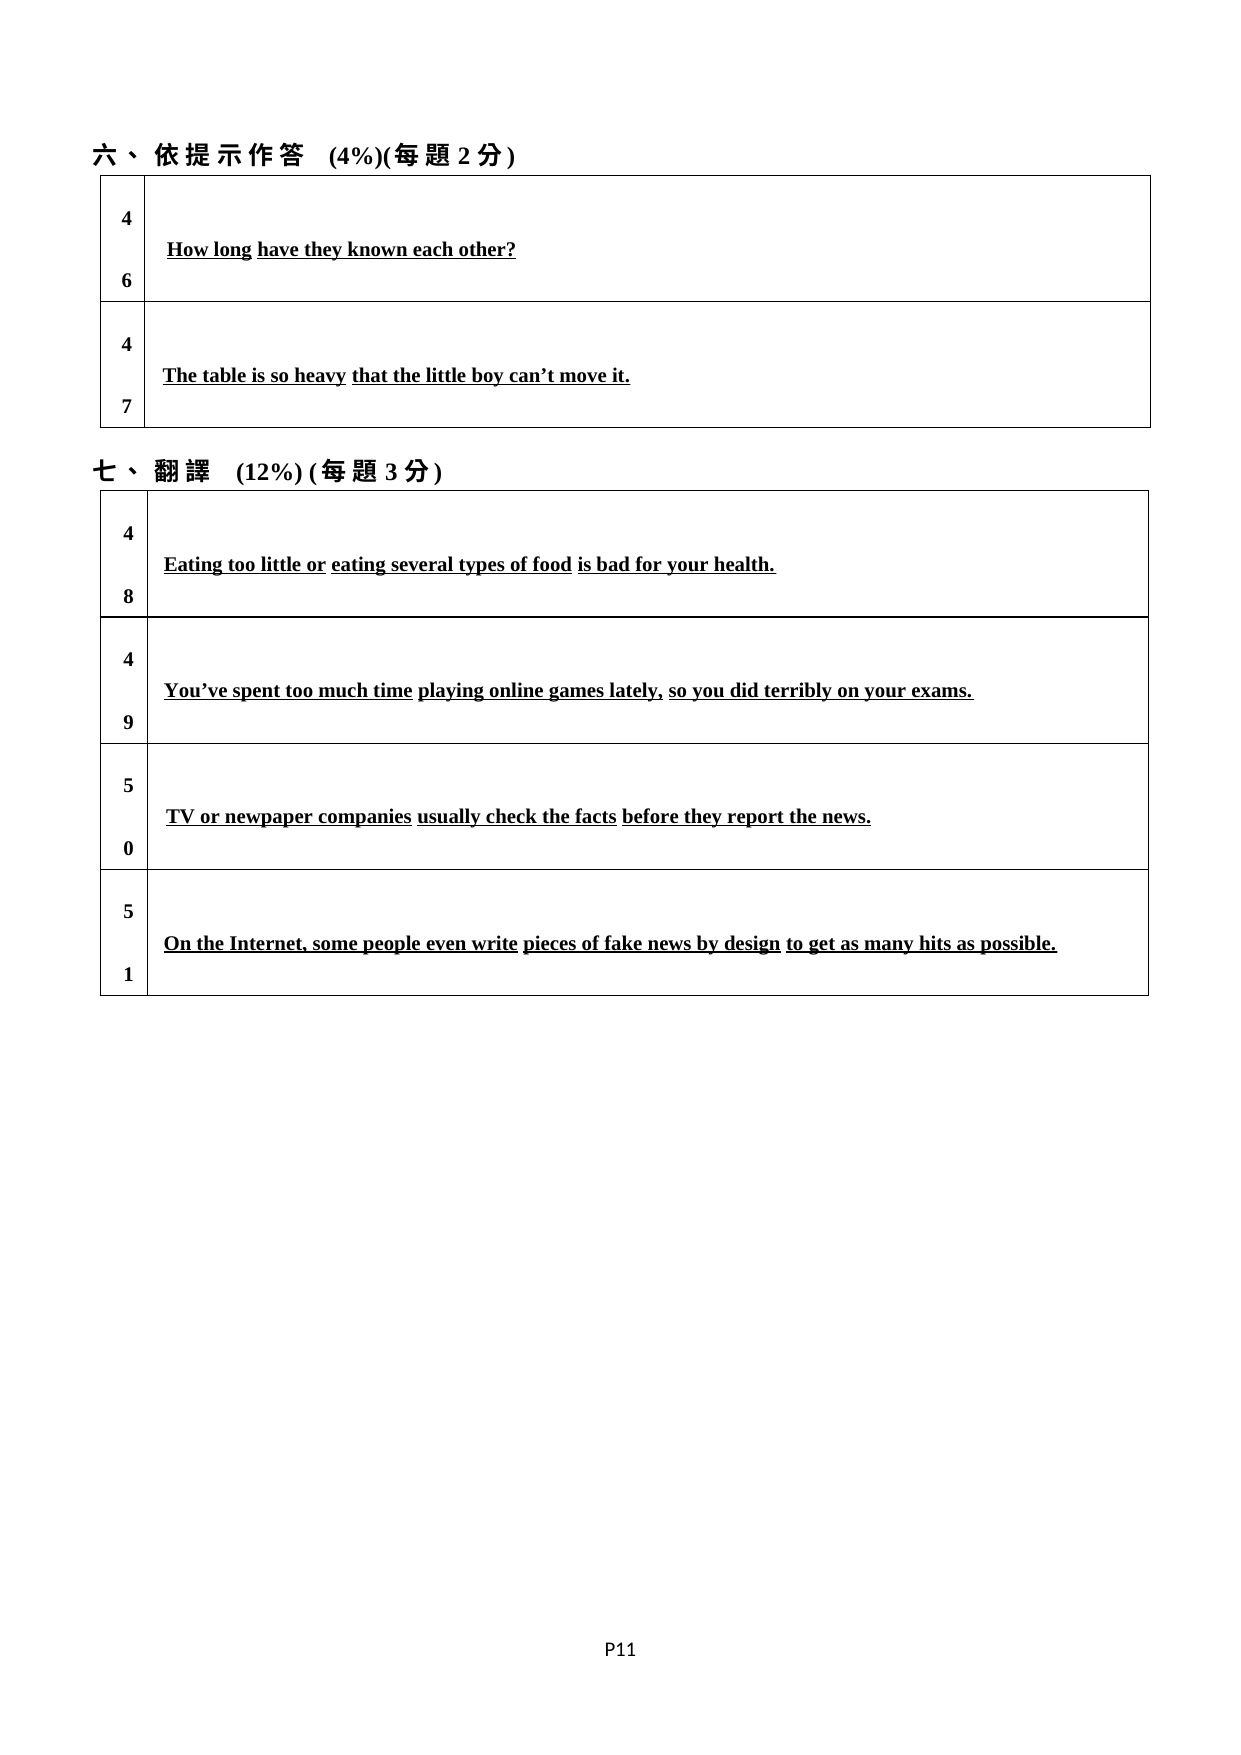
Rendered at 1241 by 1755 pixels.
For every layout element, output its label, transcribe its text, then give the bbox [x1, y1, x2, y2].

table_header 48 [101, 491, 147, 616]
table_cell TV or newpaper companies usually check the facts before they report the news. [148, 744, 1148, 868]
table_cell 50 [101, 744, 147, 868]
table_cell 49 [101, 618, 147, 742]
table_header 46 [101, 176, 144, 301]
table_cell 47 [101, 302, 144, 427]
table_cell The table is so heavy that the little boy can’t move it. [145, 302, 1150, 427]
table_cell You’ve spent too much time playing online games lately, so you did terribly on your exams. [148, 618, 1148, 742]
text 六、依提示作答 (4%)(每題2分) [89, 112, 1151, 175]
table_header How long have they known each other? [145, 176, 1150, 301]
table_cell 51 [101, 870, 147, 994]
text 七、翻譯 (12%) (每題3分) [89, 428, 1151, 490]
table_cell On the Internet, some people even write pieces of fake news by design to get as many hits as possible. [148, 870, 1148, 994]
table_header Eating too little or eating several types of food is bad for your health. [148, 491, 1148, 616]
